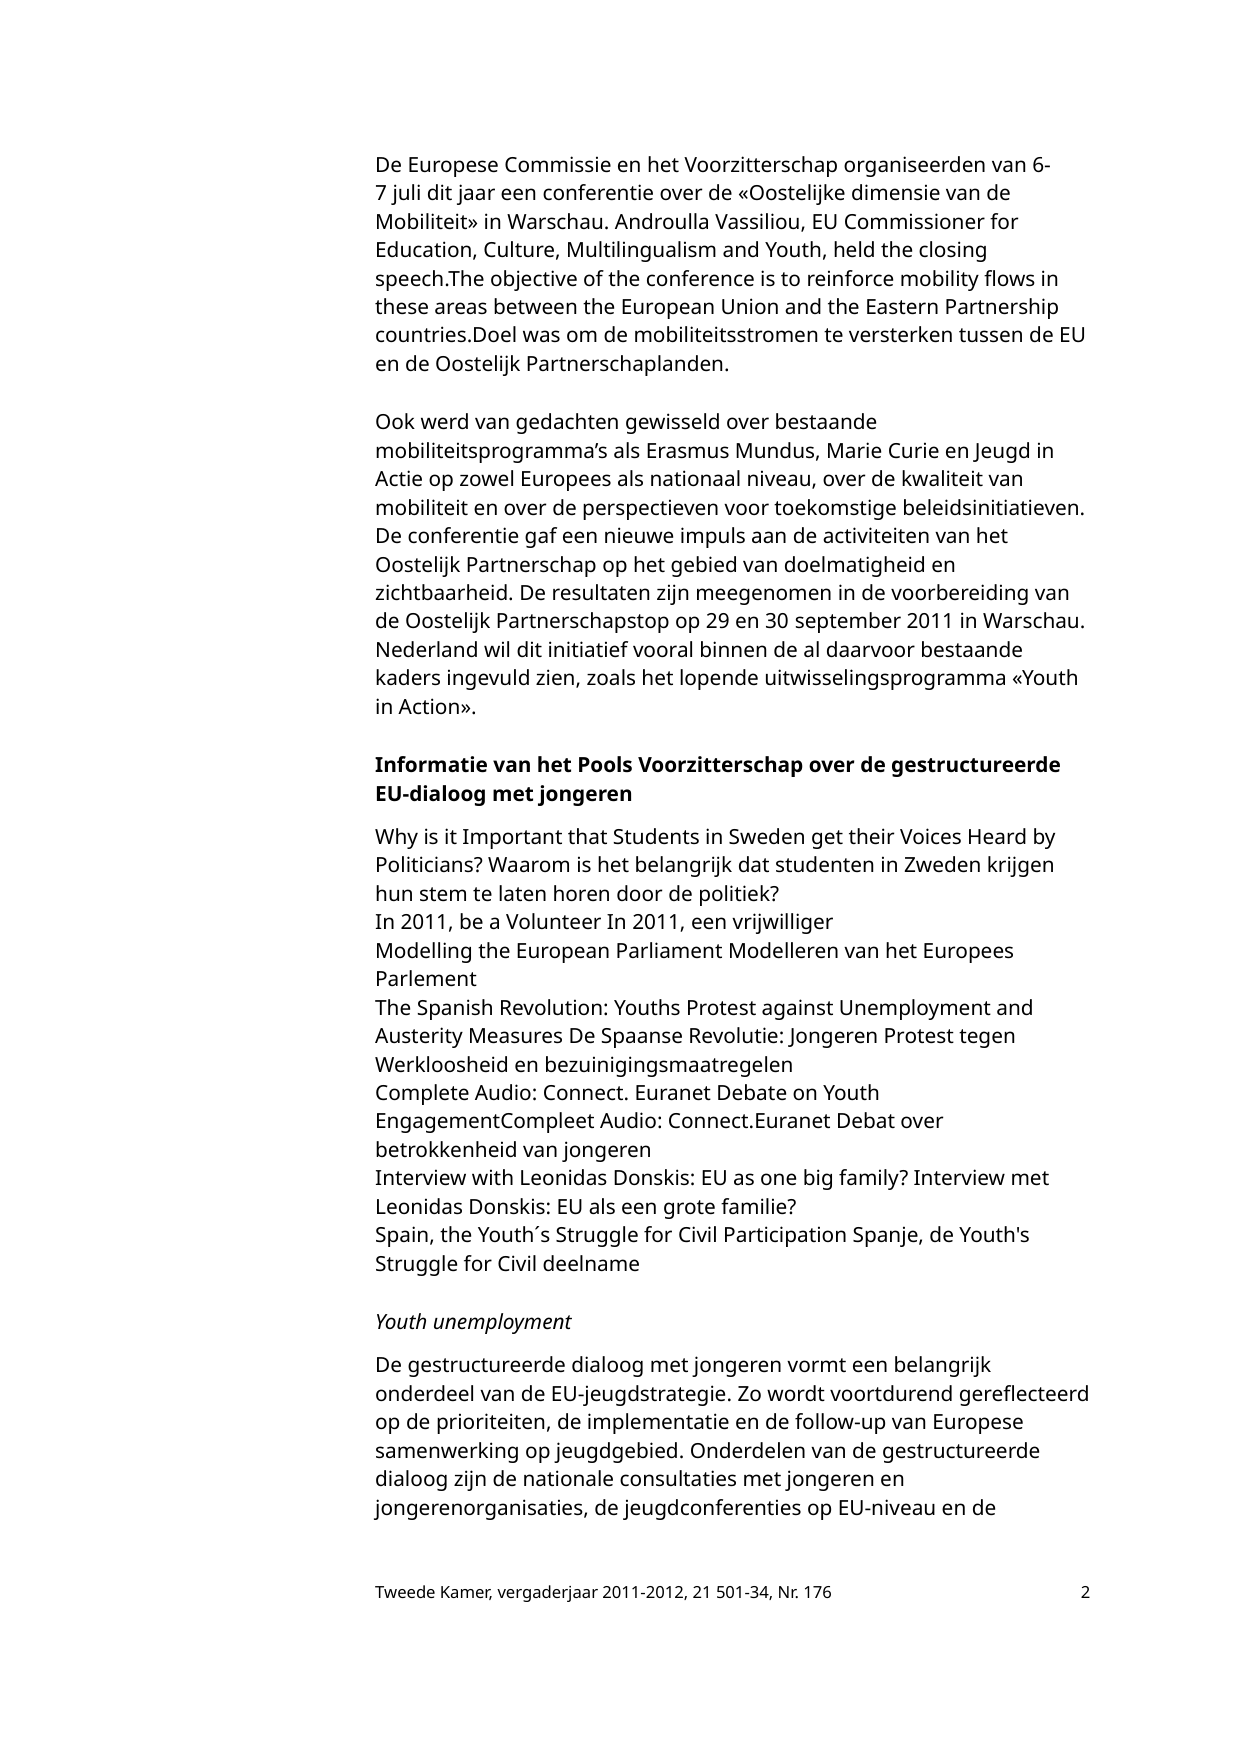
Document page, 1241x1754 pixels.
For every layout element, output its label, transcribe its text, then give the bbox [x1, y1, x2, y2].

text The Spanish Revolution: Youths Protest against Unemployment and Austerity Measures De Spaanse Revolutie: Jongeren Protest tegen Werkloosheid en bezuinigingsmaatregelen [375, 993, 1090, 1078]
text Ook werd van gedachten gewisseld over bestaande mobiliteitsprogramma’s als Erasmus Mundus, Marie Curie en Jeugd in Actie op zowel Europees als nationaal niveau, over de kwaliteit van mobiliteit en over de perspectieven voor toekomstige beleidsinitiatieven. De conferentie gaf een nieuwe impuls aan de activiteiten van het Oostelijk Partnerschap op het gebied van doelmatigheid en zichtbaarheid. De resultaten zijn meegenomen in de voorbereiding van de Oostelijk Partnerschapstop op 29 en 30 september 2011 in Warschau. [375, 407, 1090, 635]
text Interview with Leonidas Donskis: EU as one big family? Interview met Leonidas Donskis: EU als een grote familie? [375, 1163, 1090, 1220]
text Youth unemployment [375, 1307, 1090, 1336]
text Nederland wil dit initiatief vooral binnen de al daarvoor bestaande kaders ingevuld zien, zoals het lopende uitwisselingsprogramma «Youth in Action». [375, 635, 1090, 720]
text Modelling the European Parliament Modelleren van het Europees Parlement [375, 936, 1090, 993]
text De gestructureerde dialoog met jongeren vormt een belangrijk onderdeel van de EU-jeugdstrategie. Zo wordt voortdurend gereflecteerd op de prioriteiten, de implementatie en de follow-up van Europese samenwerking op jeugdgebied. Onderdelen van de gestructureerde dialoog zijn de nationale consultaties met jongeren en jongerenorganisaties, de jeugdconferenties op EU-niveau en de [375, 1351, 1090, 1521]
text De Europese Commissie en het Voorzitterschap organiseerden van 6-7 juli dit jaar een conferentie over de «Oostelijke dimensie van de Mobiliteit» in Warschau. Androulla Vassiliou, EU Commissioner for Education, Culture, Multilingualism and Youth, held the closing speech.The objective of the conference is to reinforce mobility flows in these areas between the European Union and the Eastern Partnership countries.Doel was om de mobiliteitsstromen te versterken tussen de EU en de Oostelijk Partnerschaplanden. [375, 150, 1090, 377]
text In 2011, be a Volunteer In 2011, een vrijwilliger [375, 907, 1090, 936]
text Complete Audio: Connect. Euranet Debate on Youth EngagementCompleet Audio: Connect.Euranet Debat over betrokkenheid van jongeren [375, 1078, 1090, 1163]
text Informatie van het Pools Voorzitterschap over de gestructureerde EU-dialoog met jongeren [375, 750, 1090, 807]
text Spain, the Youth´s Struggle for Civil Participation Spanje, de Youth's Struggle for Civil deelname [375, 1220, 1090, 1277]
text Why is it Important that Students in Sweden get their Voices Heard by Politicians? Waarom is het belangrijk dat studenten in Zweden krijgen hun stem te laten horen door de politiek? [375, 822, 1090, 907]
